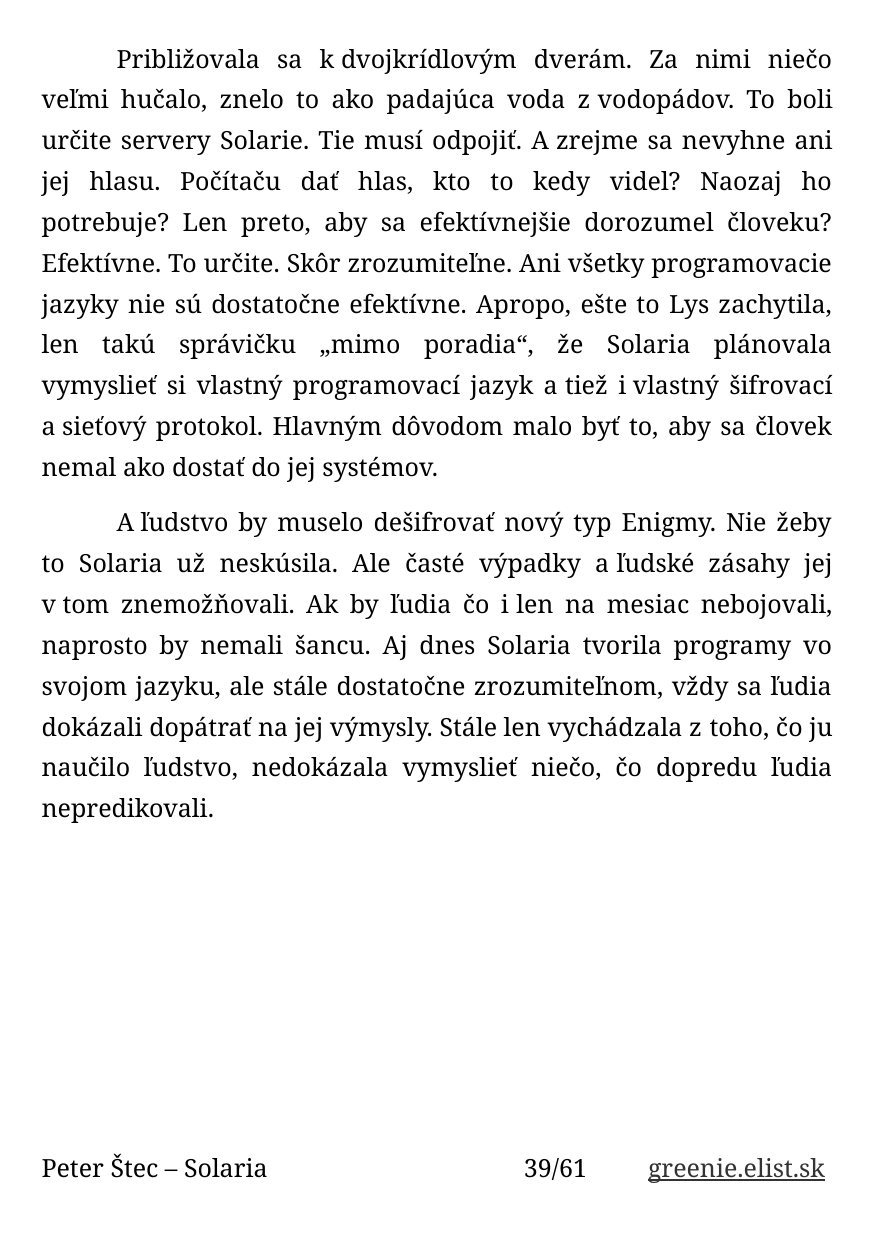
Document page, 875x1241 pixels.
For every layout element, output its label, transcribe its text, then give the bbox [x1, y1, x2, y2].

text A ľudstvo by muselo dešifrovať nový typ Enigmy. Nie žeby to Solaria už neskúsila. Ale časté výpadky a ľudské zásahy jej v tom znemožňovali. Ak by ľudia čo i len na mesiac nebojovali, naprosto by nemali šancu. Aj dnes Solaria tvorila programy vo svojom jazyku, ale stále dostatočne zrozumiteľnom, vždy sa ľudia dokázali dopátrať na jej výmysly. Stále len vychádzala z toho, čo ju naučilo ľudstvo, nedokázala vymyslieť niečo, čo dopredu ľudia nepredikovali. [41, 505, 833, 825]
text Približovala sa k dvojkrídlovým dverám. Za nimi niečo veľmi hučalo, znelo to ako padajúca voda z vodopádov. To boli určite servery Solarie. Tie musí odpojiť. A zrejme sa nevyhne ani jej hlasu. Počítaču dať hlas, kto to kedy videl? Naozaj ho potrebuje? Len preto, aby sa efektívnejšie dorozumel človeku? Efektívne. To určite. Skôr zrozumiteľne. Ani všetky programovacie jazyky nie sú dostatočne efektívne. Apropo, ešte to Lys zachytila, len takú správičku „mimo poradia“, že Solaria plánovala vymyslieť si vlastný programovací jazyk a tiež i vlastný šifrovací a sieťový protokol. Hlavným dôvodom malo byť to, aby sa človek nemal ako dostať do jej systémov. [41, 41, 833, 484]
